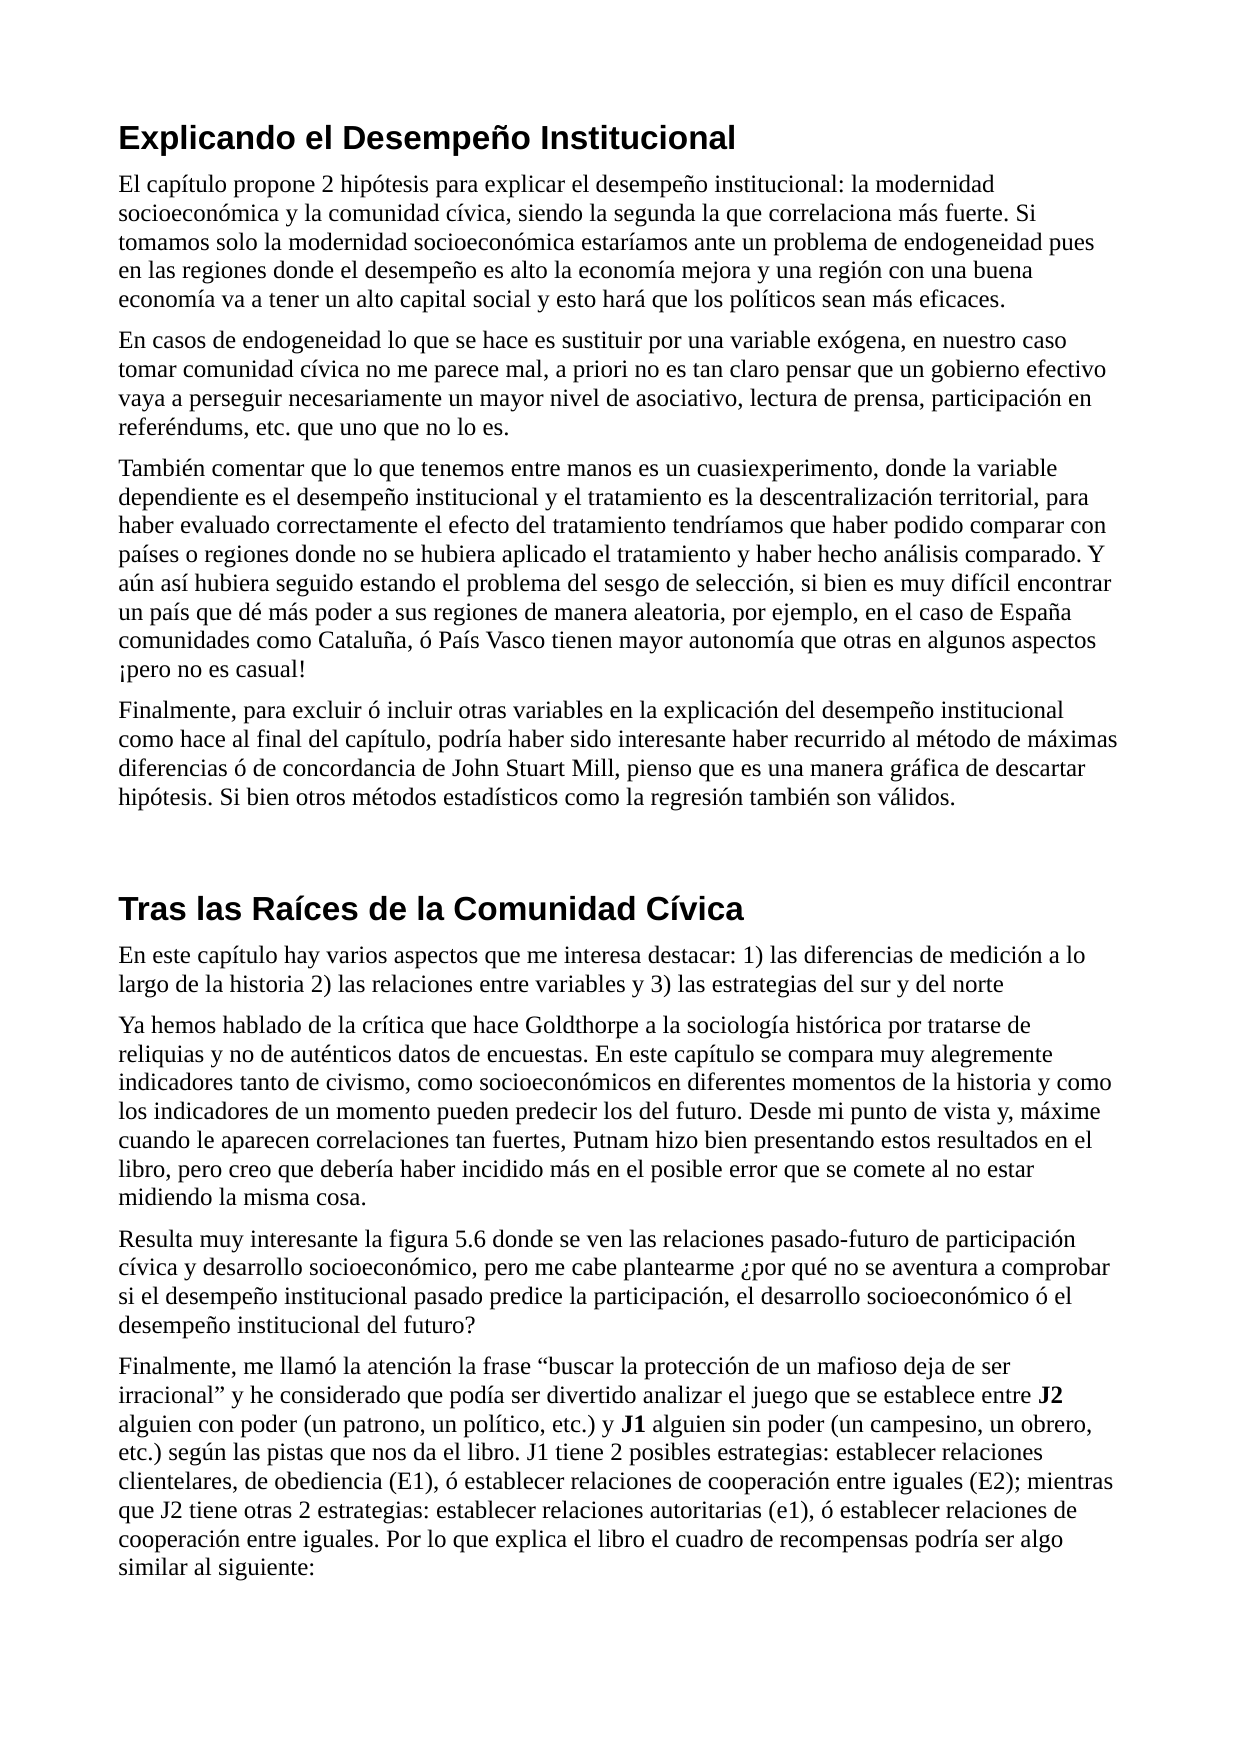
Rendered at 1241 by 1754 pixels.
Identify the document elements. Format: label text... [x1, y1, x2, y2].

text Finalmente, me llamó la atención la frase “buscar la protección de un mafioso deja de ser irracional” y he considerado que podía ser divertido analizar el juego que se establece entre J2 alguien con poder (un patrono, un político, etc.) y J1 alguien sin poder (un campesino, un obrero, etc.) según las pistas que nos da el libro. J1 tiene 2 posibles estrategias: establecer relaciones clientelares, de obediencia (E1), ó establecer relaciones de cooperación entre iguales (E2); mientras que J2 tiene otras 2 estrategias: establecer relaciones autoritarias (e1), ó establecer relaciones de cooperación entre iguales. Por lo que explica el libro el cuadro de recompensas podría ser algo similar al siguiente: [118, 1351, 1122, 1581]
text En este capítulo hay varios aspectos que me interesa destacar: 1) las diferencias de medición a lo largo de la historia 2) las relaciones entre variables y 3) las estrategias del sur y del norte [118, 940, 1122, 997]
text En casos de endogeneidad lo que se hace es sustituir por una variable exógena, en nuestro caso tomar comunidad cívica no me parece mal, a priori no es tan claro pensar que un gobierno efectivo vaya a perseguir necesariamente un mayor nivel de asociativo, lectura de prensa, participación en referéndums, etc. que uno que no lo es. [118, 325, 1122, 440]
text El capítulo propone 2 hipótesis para explicar el desempeño institucional: la modernidad socioeconómica y la comunidad cívica, siendo la segunda la que correlaciona más fuerte. Si tomamos solo la modernidad socioeconómica estaríamos ante un problema de endogeneidad pues en las regiones donde el desempeño es alto la economía mejora y una región con una buena economía va a tener un alto capital social y esto hará que los políticos sean más eficaces. [118, 169, 1122, 313]
subtitle Tras las Raíces de la Comunidad Cívica [118, 889, 1122, 927]
text Ya hemos hablado de la crítica que hace Goldthorpe a la sociología histórica por tratarse de reliquias y no de auténticos datos de encuestas. En este capítulo se compara muy alegremente indicadores tanto de civismo, como socioeconómicos en diferentes momentos de la historia y como los indicadores de un momento pueden predecir los del futuro. Desde mi punto de vista y, máxime cuando le aparecen correlaciones tan fuertes, Putnam hizo bien presentando estos resultados en el libro, pero creo que debería haber incidido más en el posible error que se comete al no estar midiendo la misma cosa. [118, 1010, 1122, 1211]
subtitle Explicando el Desempeño Institucional [118, 118, 1122, 157]
text Finalmente, para excluir ó incluir otras variables en la explicación del desempeño institucional como hace al final del capítulo, podría haber sido interesante haber recurrido al método de máximas diferencias ó de concordancia de John Stuart Mill, pienso que es una manera gráfica de descartar hipótesis. Si bien otros métodos estadísticos como la regresión también son válidos. [118, 695, 1122, 810]
text Resulta muy interesante la figura 5.6 donde se ven las relaciones pasado-futuro de participación cívica y desarrollo socioeconómico, pero me cabe plantearme ¿por qué no se aventura a comprobar si el desempeño institucional pasado predice la participación, el desarrollo socioeconómico ó el desempeño institucional del futuro? [118, 1224, 1122, 1339]
text También comentar que lo que tenemos entre manos es un cuasiexperimento, donde la variable dependiente es el desempeño institucional y el tratamiento es la descentralización territorial, para haber evaluado correctamente el efecto del tratamiento tendríamos que haber podido comparar con países o regiones donde no se hubiera aplicado el tratamiento y haber hecho análisis comparado. Y aún así hubiera seguido estando el problema del sesgo de selección, si bien es muy difícil encontrar un país que dé más poder a sus regiones de manera aleatoria, por ejemplo, en el caso de España comunidades como Cataluña, ó País Vasco tienen mayor autonomía que otras en algunos aspectos ¡pero no es casual! [118, 453, 1122, 683]
